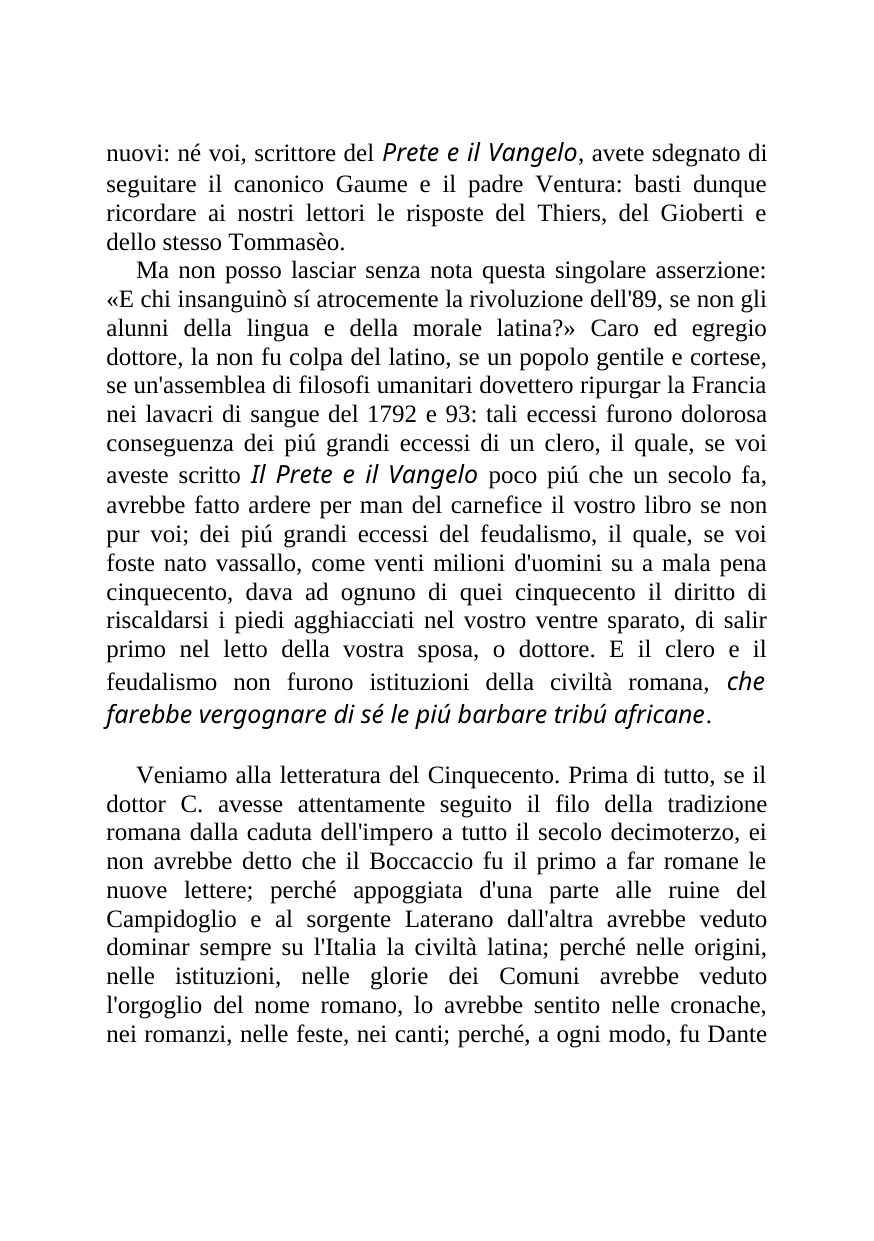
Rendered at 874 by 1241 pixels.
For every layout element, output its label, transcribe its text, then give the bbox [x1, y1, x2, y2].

text Veniamo alla letteratura del Cinquecento. Prima di tutto, se il dottor C. avesse attentamente seguito il filo della tradizione romana dalla caduta dell'impero a tutto il secolo decimoterzo, ei non avrebbe detto che il Boccaccio fu il primo a far romane le nuove lettere; perché appoggiata d'una parte alle ruine del Campidoglio e al sorgente Laterano dall'altra avrebbe veduto dominar sempre su l'Italia la civiltà latina; perché nelle origini, nelle istituzioni, nelle glorie dei Comuni avrebbe veduto l'orgoglio del nome romano, lo avrebbe sentito nelle cronache, nei romanzi, nelle feste, nei canti; perché, a ogni modo, fu Dante [106, 760, 768, 1047]
text nuovi: né voi, scrittore del Prete e il Vangelo, avete sdegnato di seguitare il canonico Gaume e il padre Ventura: basti dunque ricordare ai nostri lettori le risposte del Thiers, del Gioberti e dello stesso Tommasèo. [106, 135, 768, 255]
text Ma non posso lasciar senza nota questa singolare asserzione: «E chi insanguinò sí atrocemente la rivoluzione dell'89, se non gli alunni della lingua e della morale latina?» Caro ed egregio dottore, la non fu colpa del latino, se un popolo gentile e cortese, se un'assemblea di filosofi umanitari dovettero ripurgar la Francia nei lavacri di sangue del 1792 e 93: tali eccessi furono dolorosa conseguenza dei piú grandi eccessi di un clero, il quale, se voi aveste scritto Il Prete e il Vangelo poco piú che un secolo fa, avrebbe fatto ardere per man del carnefice il vostro libro se non pur voi; dei piú grandi eccessi del feudalismo, il quale, se voi foste nato vassallo, come venti milioni d'uomini su a mala pena cinquecento, dava ad ognuno di quei cinquecento il diritto di riscaldarsi i piedi agghiacciati nel vostro ventre sparato, di salir primo nel letto della vostra sposa, o dottore. E il clero e il feudalismo non furono istituzioni della civiltà romana, che farebbe vergognare di sé le piú barbare tribú africane. [106, 255, 768, 731]
